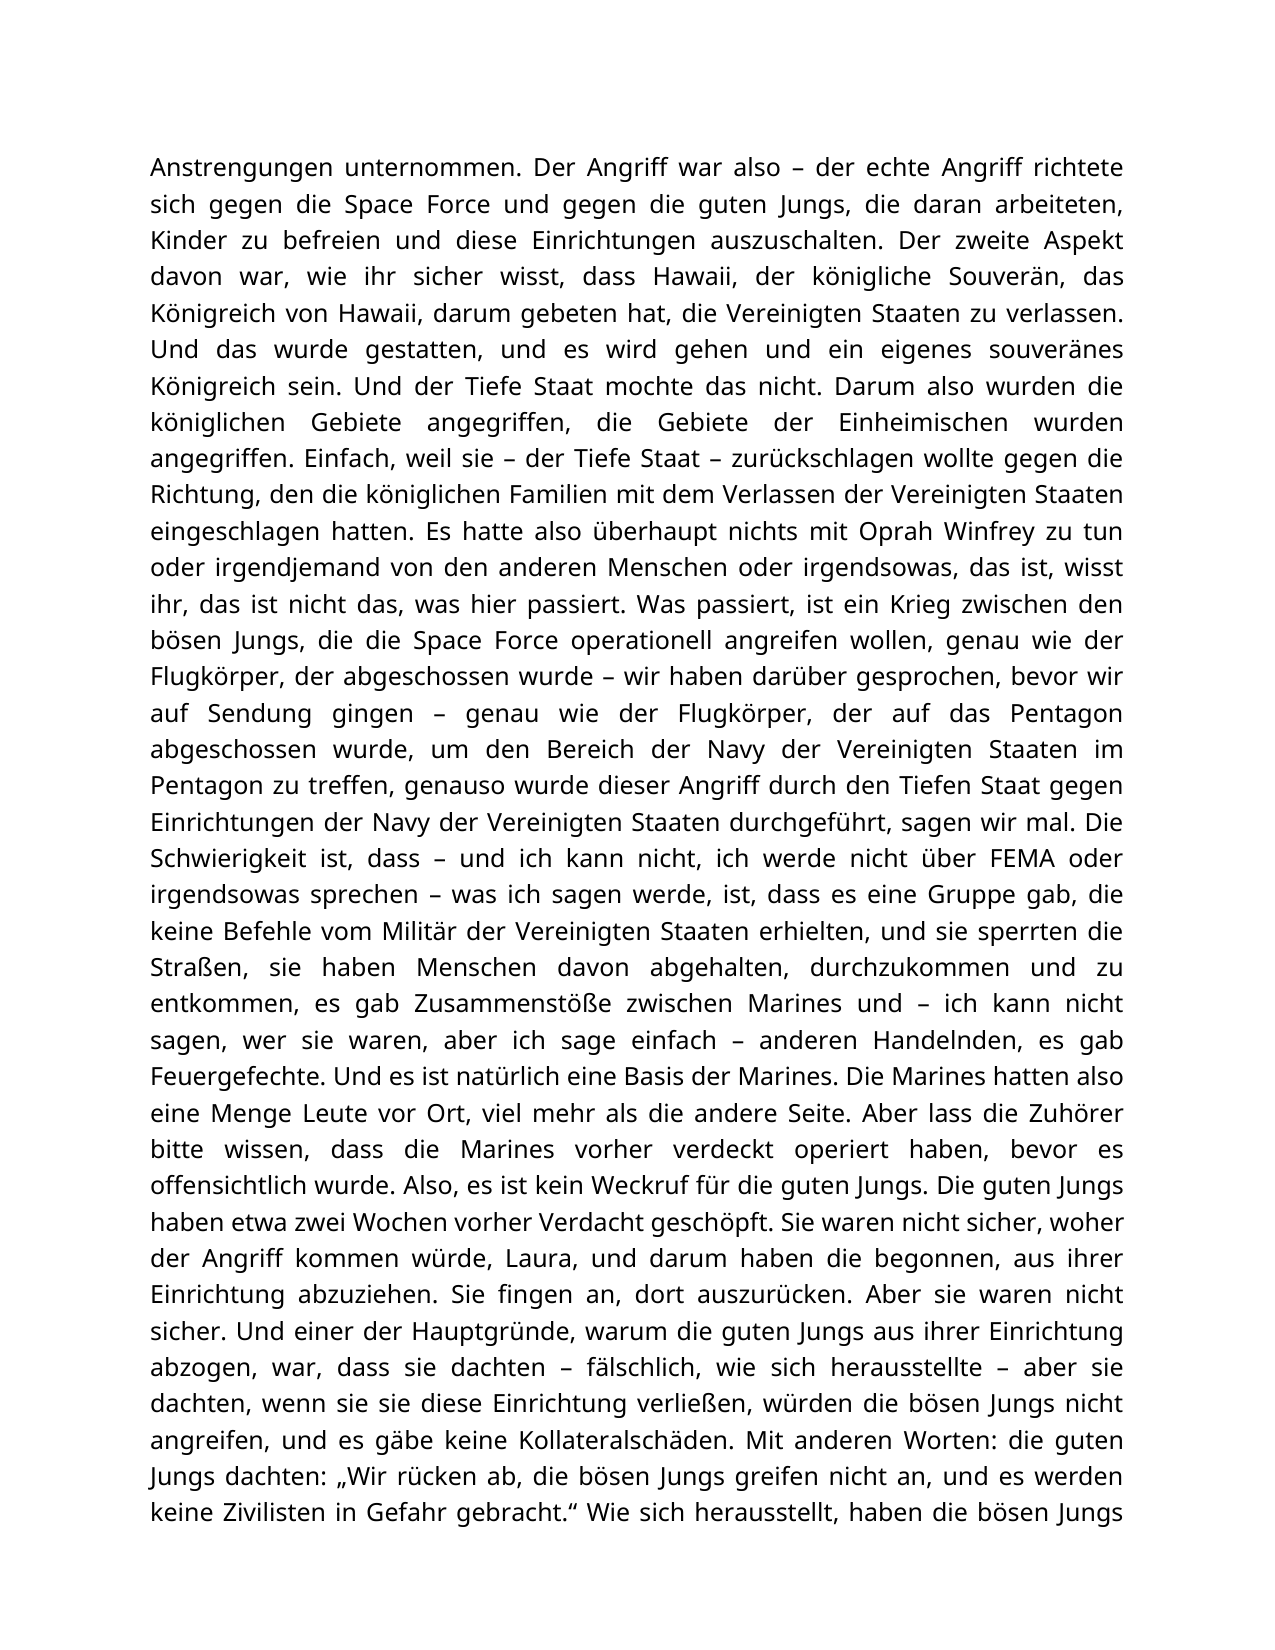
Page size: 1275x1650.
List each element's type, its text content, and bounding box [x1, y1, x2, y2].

text Anstrengungen unternommen. Der Angriff war also – der echte Angriff richtete sich gegen die Space Force und gegen die guten Jungs, die daran arbeiteten, Kinder zu befreien und diese Einrichtungen auszuschalten. Der zweite Aspekt davon war, wie ihr sicher wisst, dass Hawaii, der königliche Souverän, das Königreich von Hawaii, darum gebeten hat, die Vereinigten Staaten zu verlassen. Und das wurde gestatten, und es wird gehen und ein eigenes souveränes Königreich sein. Und der Tiefe Staat mochte das nicht. Darum also wurden die königlichen Gebiete angegriffen, die Gebiete der Einheimischen wurden angegriffen. Einfach, weil sie – der Tiefe Staat – zurückschlagen wollte gegen die Richtung, den die königlichen Familien mit dem Verlassen der Vereinigten Staaten eingeschlagen hatten. Es hatte also überhaupt nichts mit Oprah Winfrey zu tun oder irgendjemand von den anderen Menschen oder irgendsowas, das ist, wisst ihr, das ist nicht das, was hier passiert. Was passiert, ist ein Krieg zwischen den bösen Jungs, die die Space Force operationell angreifen wollen, genau wie der Flugkörper, der abgeschossen wurde – wir haben darüber gesprochen, bevor wir auf Sendung gingen – genau wie der Flugkörper, der auf das Pentagon abgeschossen wurde, um den Bereich der Navy der Vereinigten Staaten im Pentagon zu treffen, genauso wurde dieser Angriff durch den Tiefen Staat gegen Einrichtungen der Navy der Vereinigten Staaten durchgeführt, sagen wir mal. Die Schwierigkeit ist, dass – und ich kann nicht, ich werde nicht über FEMA oder irgendsowas sprechen – was ich sagen werde, ist, dass es eine Gruppe gab, die keine Befehle vom Militär der Vereinigten Staaten erhielten, und sie sperrten die Straßen, sie haben Menschen davon abgehalten, durchzukommen und zu entkommen, es gab Zusammenstöße zwischen Marines und – ich kann nicht sagen, wer sie waren, aber ich sage einfach – anderen Handelnden, es gab Feuergefechte. Und es ist natürlich eine Basis der Marines. Die Marines hatten also eine Menge Leute vor Ort, viel mehr als die andere Seite. Aber lass die Zuhörer bitte wissen, dass die Marines vorher verdeckt operiert haben, bevor es offensichtlich wurde. Also, es ist kein Weckruf für die guten Jungs. Die guten Jungs haben etwa zwei Wochen vorher Verdacht geschöpft. Sie waren nicht sicher, woher der Angriff kommen würde, Laura, und darum haben die begonnen, aus ihrer Einrichtung abzuziehen. Sie fingen an, dort auszurücken. Aber sie waren nicht sicher. Und einer der Hauptgründe, warum die guten Jungs aus ihrer Einrichtung abzogen, war, dass sie dachten – fälschlich, wie sich herausstellte – aber sie dachten, wenn sie sie diese Einrichtung verließen, würden die bösen Jungs nicht angreifen, und es gäbe keine Kollateralschäden. Mit anderen Worten: die guten Jungs dachten: „Wir rücken ab, die bösen Jungs greifen nicht an, und es werden keine Zivilisten in Gefahr gebracht.“ Wie sich herausstellt, haben die bösen Jungs [150, 150, 1125, 1529]
